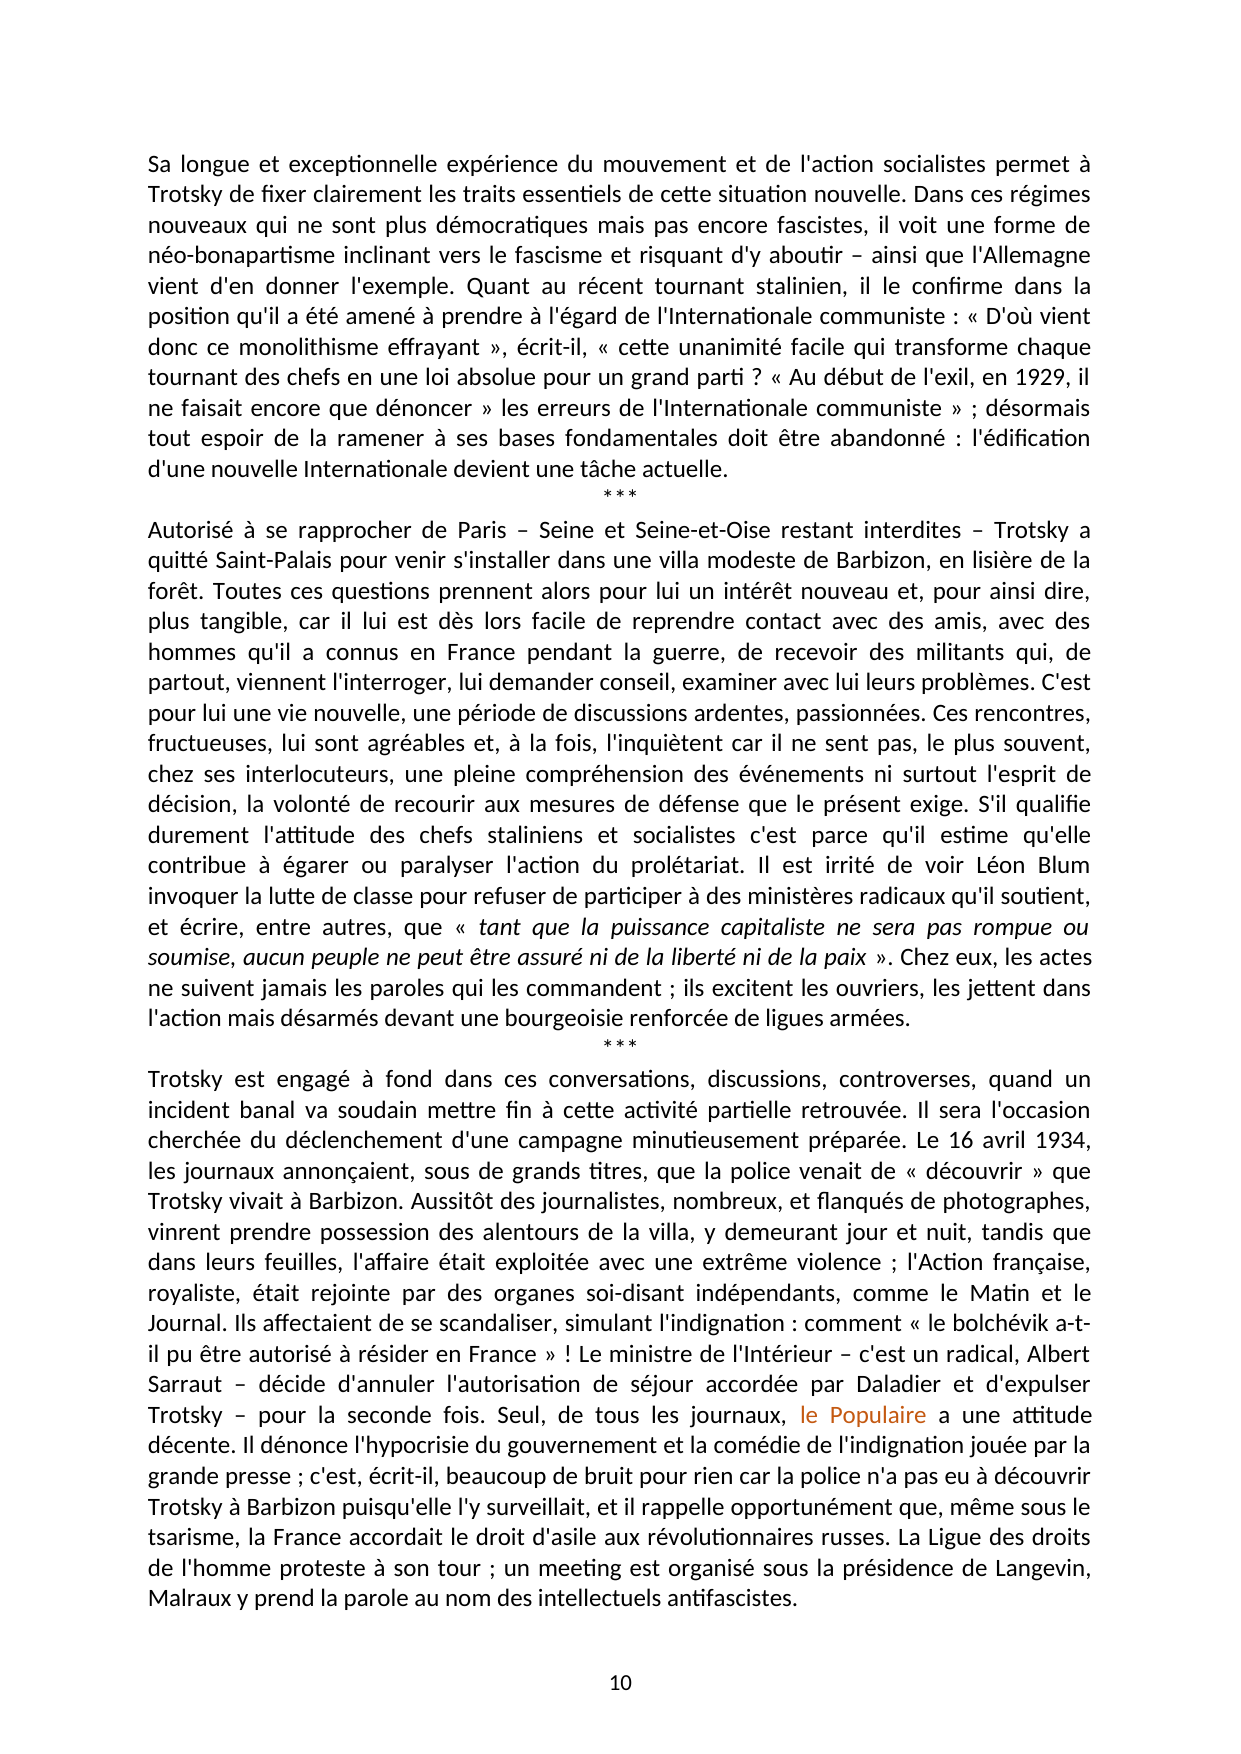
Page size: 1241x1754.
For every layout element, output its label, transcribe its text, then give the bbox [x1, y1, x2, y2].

text Trotsky est engagé à fond dans ces conversations, discussions, controverses, quand un incident banal va soudain mettre fin à cette activité partielle retrouvée. Il sera l'occasion cherchée du déclenchement d'une campagne minutieusement préparée. Le 16 avril 1934, les journaux annonçaient, sous de grands titres, que la police venait de « découvrir » que Trotsky vivait à Barbizon. Aussitôt des journalistes, nombreux, et flanqués de photographes, vinrent prendre possession des alentours de la villa, y demeurant jour et nuit, tandis que dans leurs feuilles, l'affaire était exploitée avec une extrême violence ; l'Action française, royaliste, était rejointe par des organes soi-disant indépendants, comme le Matin et le Journal. Ils affectaient de se scandaliser, simulant l'indignation : comment « le bolchévik a-t-il pu être autorisé à résider en France » ! Le ministre de l'Intérieur – c'est un radical, Albert Sarraut – décide d'annuler l'autorisation de séjour accordée par Daladier et d'expulser Trotsky – pour la seconde fois. Seul, de tous les journaux, le Populaire a une attitude décente. Il dénonce l'hypocrisie du gouvernement et la comédie de l'indignation jouée par la grande presse ; c'est, écrit-il, beaucoup de bruit pour rien car la police n'a pas eu à découvrir Trotsky à Barbizon puisqu'elle l'y surveillait, et il rappelle opportunément que, même sous le tsarisme, la France accordait le droit d'asile aux révolutionnaires russes. La Ligue des droits de l'homme proteste à son tour ; un meeting est organisé sous la présidence de Langevin, Malraux y prend la parole au nom des intellectuels antifascistes. [148, 1063, 1093, 1613]
text *** [148, 1033, 1093, 1063]
text Autorisé à se rapprocher de Paris – Seine et Seine-et-Oise restant interdites – Trotsky a quitté Saint-Palais pour venir s'installer dans une villa modeste de Barbizon, en lisière de la forêt. Toutes ces questions prennent alors pour lui un intérêt nouveau et, pour ainsi dire, plus tangible, car il lui est dès lors facile de reprendre contact avec des amis, avec des hommes qu'il a connus en France pendant la guerre, de recevoir des militants qui, de partout, viennent l'interroger, lui demander conseil, examiner avec lui leurs problèmes. C'est pour lui une vie nouvelle, une période de discussions ardentes, passionnées. Ces rencontres, fructueuses, lui sont agréables et, à la fois, l'inquiètent car il ne sent pas, le plus souvent, chez ses interlocuteurs, une pleine compréhension des événements ni surtout l'esprit de décision, la volonté de recourir aux mesures de défense que le présent exige. S'il qualifie durement l'attitude des chefs staliniens et socialistes c'est parce qu'il estime qu'elle contribue à égarer ou paralyser l'action du prolétariat. Il est irrité de voir Léon Blum invoquer la lutte de classe pour refuser de participer à des ministères radicaux qu'il soutient, et écrire, entre autres, que « tant que la puissance capitaliste ne sera pas rompue ou soumise, aucun peuple ne peut être assuré ni de la liberté ni de la paix ». Chez eux, les actes ne suivent jamais les paroles qui les commandent ; ils excitent les ouvriers, les jettent dans l'action mais désarmés devant une bourgeoisie renforcée de ligues armées. [148, 514, 1093, 1033]
text *** [148, 483, 1093, 514]
text Sa longue et exceptionnelle expérience du mouvement et de l'action socialistes permet à Trotsky de fixer clairement les traits essentiels de cette situation nouvelle. Dans ces régimes nouveaux qui ne sont plus démocratiques mais pas encore fascistes, il voit une forme de néo-bonapartisme inclinant vers le fascisme et risquant d'y aboutir – ainsi que l'Allemagne vient d'en donner l'exemple. Quant au récent tournant stalinien, il le confirme dans la position qu'il a été amené à prendre à l'égard de l'Internationale communiste : « D'où vient donc ce monolithisme effrayant », écrit-il, « cette unanimité facile qui transforme chaque tournant des chefs en une loi absolue pour un grand parti ? « Au début de l'exil, en 1929, il ne faisait encore que dénoncer » les erreurs de l'Internationale communiste » ; désormais tout espoir de la ramener à ses bases fondamentales doit être abandonné : l'édification d'une nouvelle Internationale devient une tâche actuelle. [148, 148, 1093, 483]
